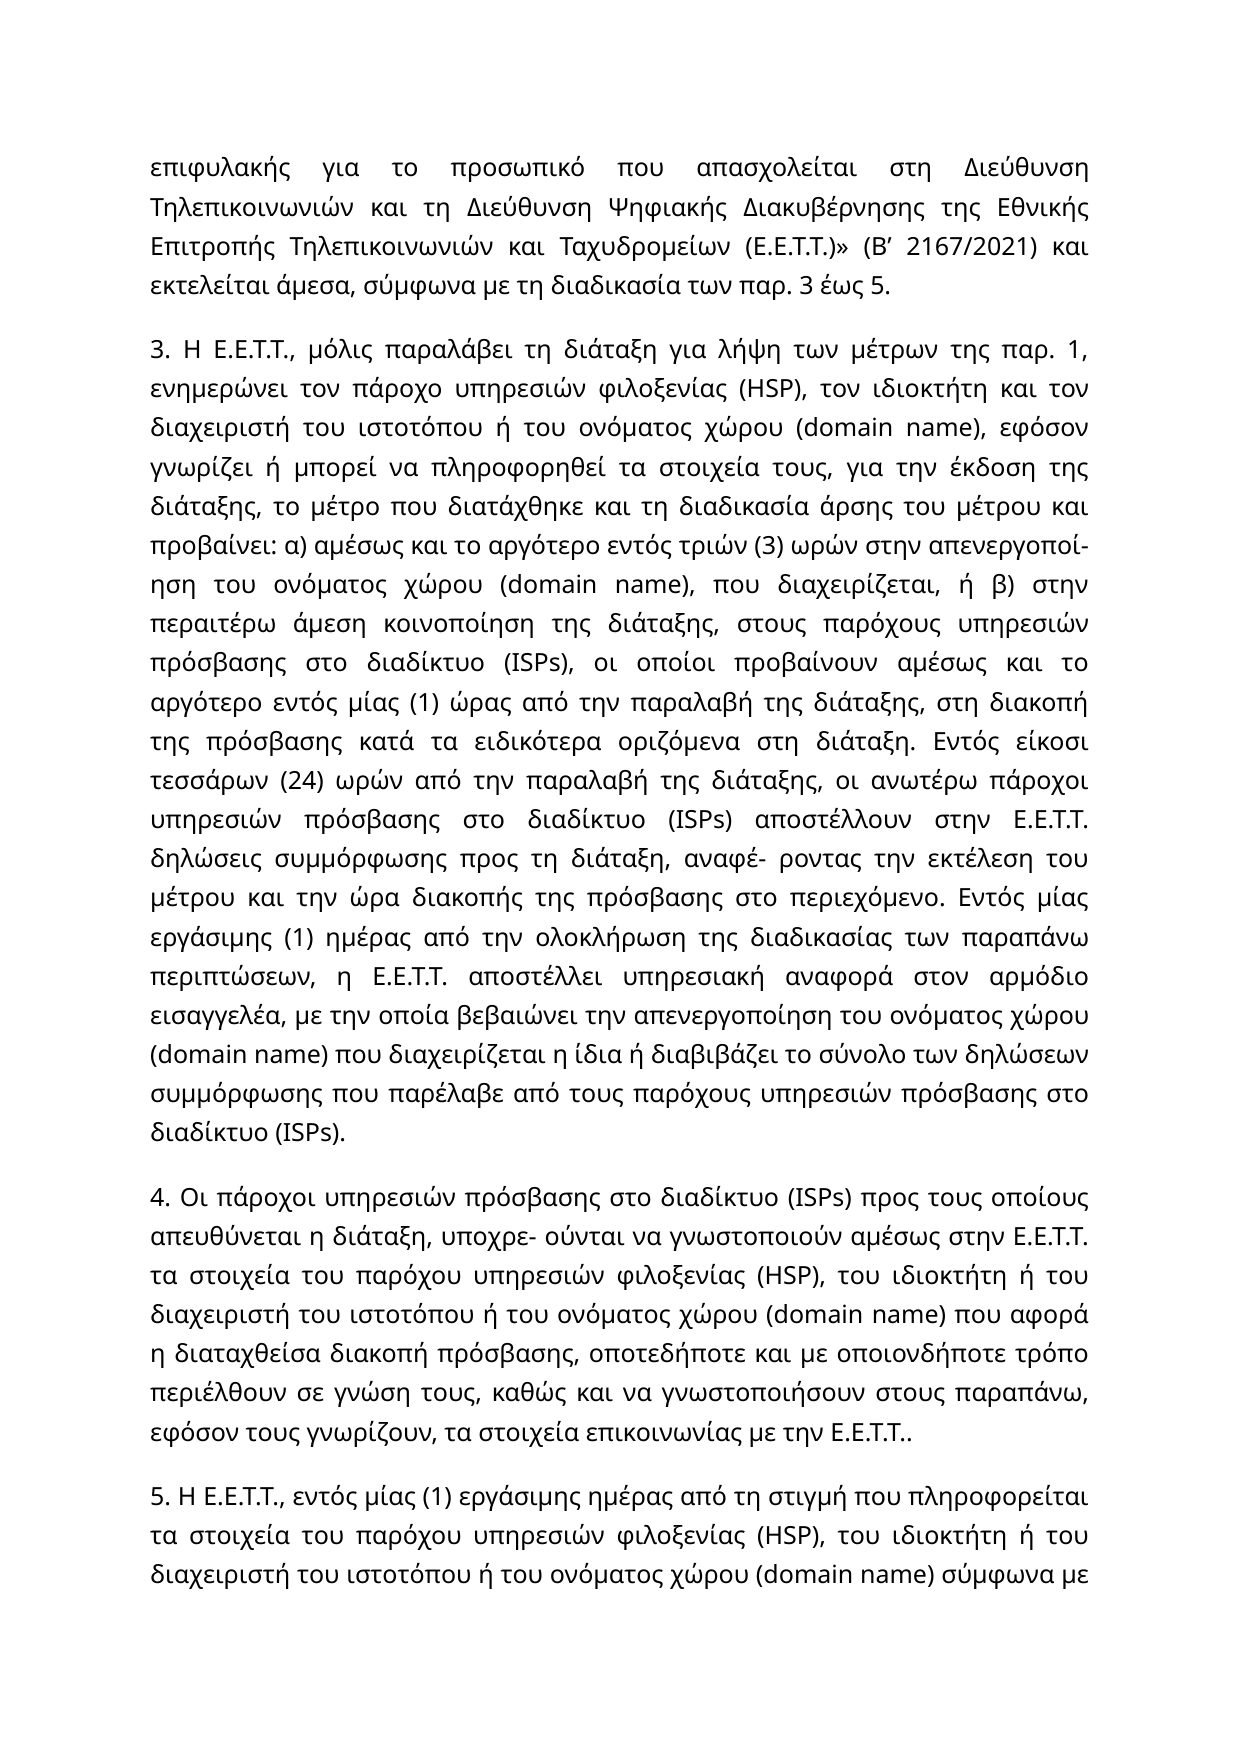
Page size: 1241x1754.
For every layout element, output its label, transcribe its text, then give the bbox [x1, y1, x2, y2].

text 4. Οι πάροχοι υπηρεσιών πρόσβασης στο διαδίκτυο (ISPs) προς τους οποίους απευθύνεται η διάταξη, υποχρε- ούνται να γνωστοποιούν αμέσως στην Ε.Ε.Τ.Τ. τα στοιχεία του παρόχου υπηρεσιών φιλοξενίας (HSP), του ιδιοκτήτη ή του διαχειριστή του ιστοτόπου ή του ονόματος χώρου (domain name) που αφορά η διαταχθείσα διακοπή πρόσβασης, οποτεδήποτε και με οποιονδήποτε τρόπο περιέλθουν σε γνώση τους, καθώς και να γνωστοποιήσουν στους παραπάνω, εφόσον τους γνωρίζουν, τα στοιχεία επικοινωνίας με την Ε.Ε.Τ.Τ.. [150, 1179, 1090, 1448]
text επιφυλακής για το προσωπικό που απασχολείται στη Διεύθυνση Τηλεπικοινωνιών και τη Διεύθυνση Ψηφιακής Διακυβέρνησης της Εθνικής Επιτροπής Τηλεπικοινωνιών και Ταχυδρομείων (Ε.Ε.Τ.Τ.)» (Β’ 2167/2021) και εκτελείται άμεσα, σύμφωνα με τη διαδικασία των παρ. 3 έως 5. [150, 150, 1090, 302]
text 5. Η Ε.Ε.Τ.Τ., εντός μίας (1) εργάσιμης ημέρας από τη στιγμή που πληροφορείται τα στοιχεία του παρόχου υπηρεσιών φιλοξενίας (HSP), του ιδιοκτήτη ή του διαχειριστή του ιστοτόπου ή του ονόματος χώρου (domain name) σύμφωνα με [150, 1478, 1090, 1591]
text 3. Η Ε.Ε.Τ.Τ., μόλις παραλάβει τη διάταξη για λήψη των μέτρων της παρ. 1, ενημερώνει τον πάροχο υπηρεσιών φιλοξενίας (HSP), τον ιδιοκτήτη και τον διαχειριστή του ιστοτόπου ή του ονόματος χώρου (domain name), εφόσον γνωρίζει ή μπορεί να πληροφορηθεί τα στοιχεία τους, για την έκδοση της διάταξης, το μέτρο που διατάχθηκε και τη διαδικασία άρσης του μέτρου και προβαίνει: α) αμέσως και το αργότερο εντός τριών (3) ωρών στην απενεργοποί- ηση του ονόματος χώρου (domain name), που διαχειρίζεται, ή β) στην περαιτέρω άμεση κοινοποίηση της διάταξης, στους παρόχους υπηρεσιών πρόσβασης στο διαδίκτυο (ISPs), οι οποίοι προβαίνουν αμέσως και το αργότερο εντός μίας (1) ώρας από την παραλαβή της διάταξης, στη διακοπή της πρόσβασης κατά τα ειδικότερα οριζόμενα στη διάταξη. Εντός είκοσι τεσσάρων (24) ωρών από την παραλαβή της διάταξης, οι ανωτέρω πάροχοι υπηρεσιών πρόσβασης στο διαδίκτυο (ISPs) αποστέλλουν στην Ε.Ε.Τ.Τ. δηλώσεις συμμόρφωσης προς τη διάταξη, αναφέ- ροντας την εκτέλεση του μέτρου και την ώρα διακοπής της πρόσβασης στο περιεχόμενο. Εντός μίας εργάσιμης (1) ημέρας από την ολοκλήρωση της διαδικασίας των παραπάνω περιπτώσεων, η Ε.Ε.Τ.Τ. αποστέλλει υπηρεσιακή αναφορά στον αρμόδιο εισαγγελέα, με την οποία βεβαιώνει την απενεργοποίηση του ονόματος χώρου (domain name) που διαχειρίζεται η ίδια ή διαβιβάζει το σύνολο των δηλώσεων συμμόρφωσης που παρέλαβε από τους παρόχους υπηρεσιών πρόσβασης στο διαδίκτυο (ISPs). [150, 332, 1090, 1149]
